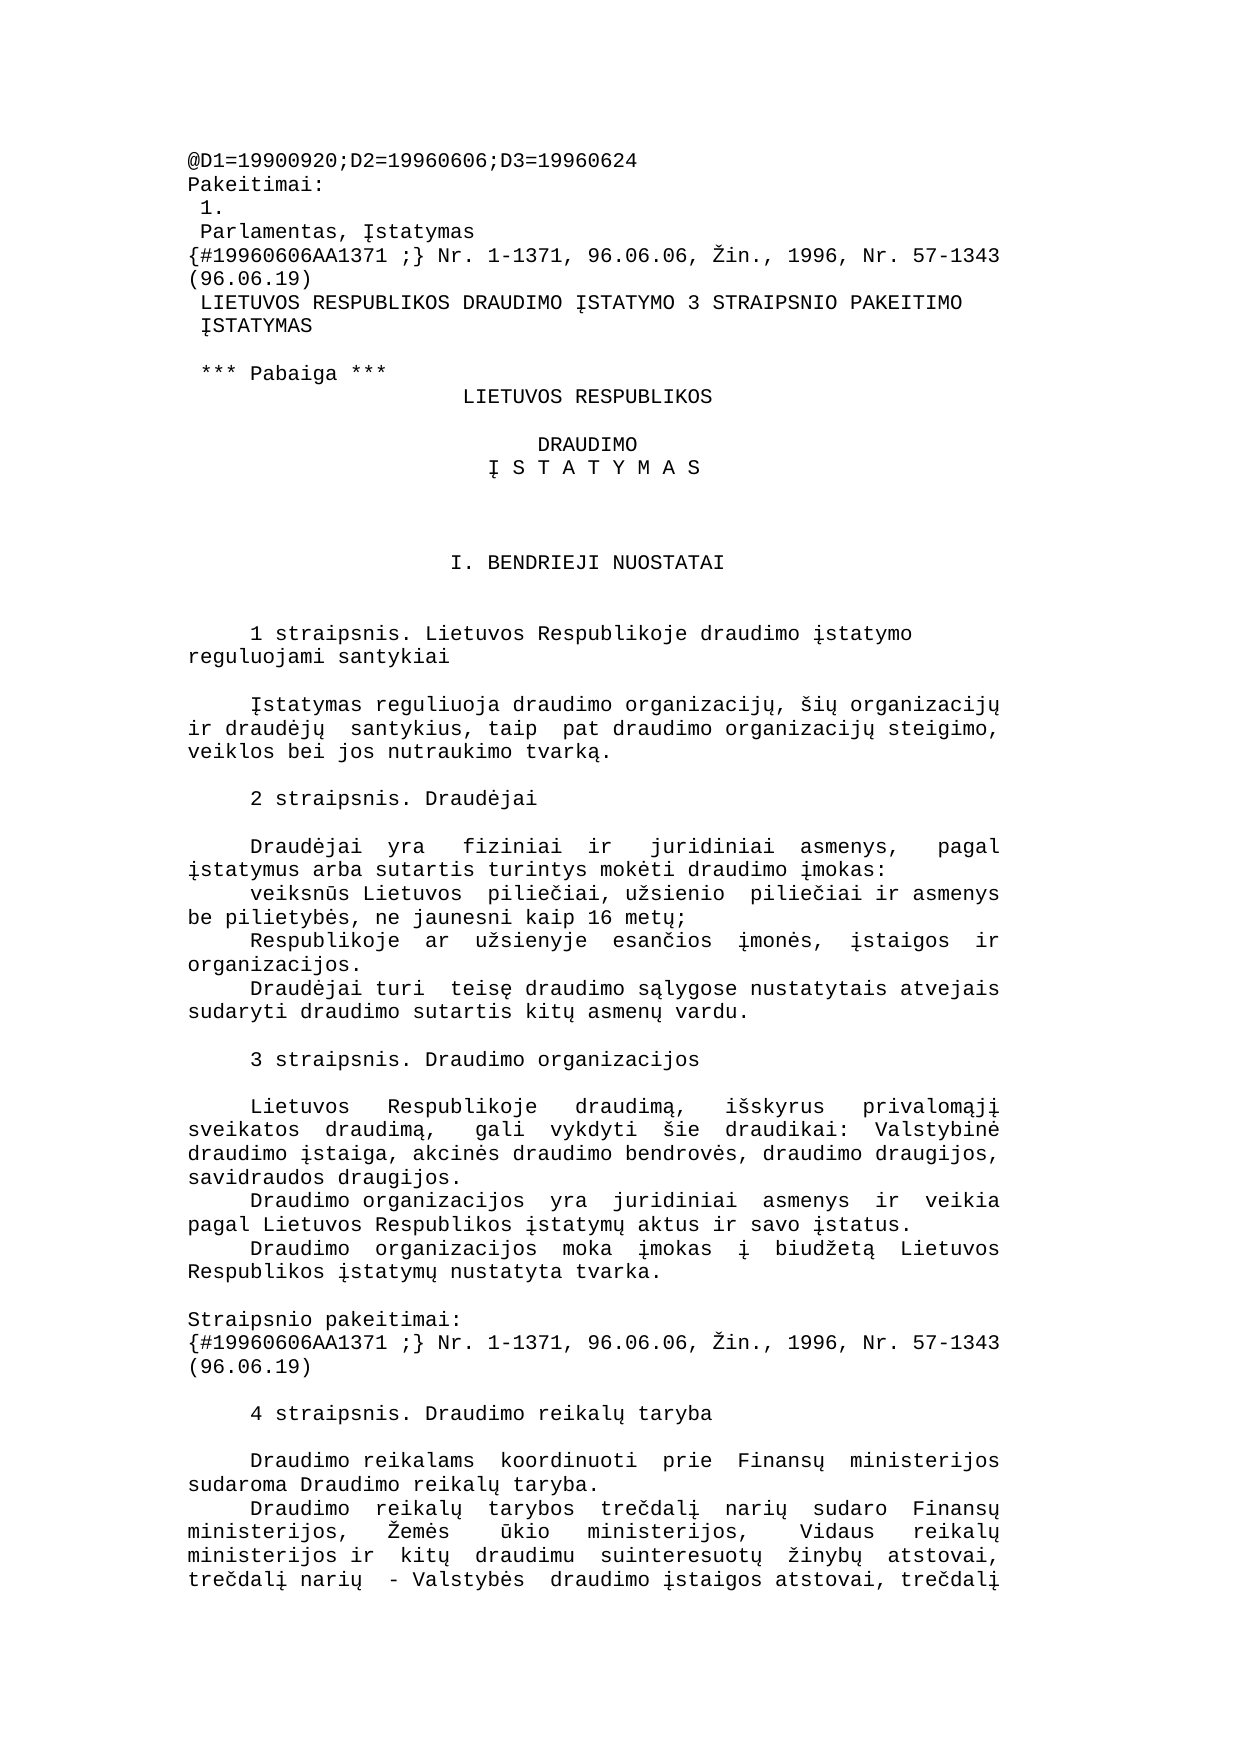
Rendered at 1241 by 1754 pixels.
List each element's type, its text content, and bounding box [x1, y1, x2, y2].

text ministerijos, Žemės ūkio ministerijos, Vidaus reikalų [187, 1521, 1053, 1545]
text ir draudėjų santykius, taip pat draudimo organizacijų steigimo, [187, 717, 1053, 741]
text reguluojami santykiai [187, 647, 1053, 670]
text {#19960606AA1371 ;} Nr. 1-1371, 96.06.06, Žin., 1996, Nr. 57-1343 (96.06.19) [187, 244, 1053, 292]
text Į S T A T Y M A S [187, 457, 1053, 481]
text DRAUDIMO [187, 434, 1053, 457]
text Įstatymas reguliuoja draudimo organizacijų, šių organizacijų [187, 694, 1053, 717]
text *** Pabaiga *** [187, 363, 1053, 386]
text LIETUVOS RESPUBLIKOS [187, 386, 1053, 410]
text Draudimo organizacijos moka įmokas į biudžetą Lietuvos [187, 1238, 1053, 1261]
text 1. [187, 197, 1053, 221]
text 1 straipsnis. Lietuvos Respublikoje draudimo įstatymo [187, 623, 1053, 647]
text pagal Lietuvos Respublikos įstatymų aktus ir savo įstatus. [187, 1214, 1053, 1238]
text trečdalį narių - Valstybės draudimo įstaigos atstovai, trečdalį [187, 1569, 1053, 1592]
text Draudėjai yra fiziniai ir juridiniai asmenys, pagal [187, 836, 1053, 859]
text sudaryti draudimo sutartis kitų asmenų vardu. [187, 1001, 1053, 1025]
text Draudimo reikalų tarybos trečdalį narių sudaro Finansų [187, 1498, 1053, 1521]
text 4 straipsnis. Draudimo reikalų taryba [187, 1403, 1053, 1427]
text Draudėjai turi teisę draudimo sąlygose nustatytais atvejais [187, 978, 1053, 1001]
text I. BENDRIEJI NUOSTATAI [187, 552, 1053, 576]
text 3 straipsnis. Draudimo organizacijos [187, 1048, 1053, 1072]
text Pakeitimai: [187, 174, 1053, 197]
text veiksnūs Lietuvos piliečiai, užsienio piliečiai ir asmenys [187, 883, 1053, 907]
text draudimo įstaiga, akcinės draudimo bendrovės, draudimo draugijos, [187, 1143, 1053, 1167]
text veiklos bei jos nutraukimo tvarką. [187, 741, 1053, 765]
text Respublikos įstatymų nustatyta tvarka. [187, 1261, 1053, 1285]
text Parlamentas, Įstatymas [187, 221, 1053, 244]
text Draudimo reikalams koordinuoti prie Finansų ministerijos [187, 1451, 1053, 1474]
text Respublikoje ar užsienyje esančios įmonės, įstaigos ir [187, 930, 1053, 954]
text Lietuvos Respublikoje draudimą, išskyrus privalomąjį [187, 1096, 1053, 1119]
text Straipsnio pakeitimai: [187, 1309, 1053, 1332]
text sudaroma Draudimo reikalų taryba. [187, 1474, 1053, 1498]
text Draudimo organizacijos yra juridiniai asmenys ir veikia [187, 1190, 1053, 1214]
text LIETUVOS RESPUBLIKOS DRAUDIMO ĮSTATYMO 3 STRAIPSNIO PAKEITIMO [187, 292, 1053, 316]
text @D1=19900920;D2=19960606;D3=19960624 [187, 150, 1053, 174]
text ĮSTATYMAS [187, 316, 1053, 339]
text ministerijos ir kitų draudimu suinteresuotų žinybų atstovai, [187, 1545, 1053, 1569]
text savidraudos draugijos. [187, 1167, 1053, 1190]
text {#19960606AA1371 ;} Nr. 1-1371, 96.06.06, Žin., 1996, Nr. 57-1343 (96.06.19) [187, 1332, 1053, 1379]
text organizacijos. [187, 954, 1053, 978]
text įstatymus arba sutartis turintys mokėti draudimo įmokas: [187, 859, 1053, 883]
text sveikatos draudimą, gali vykdyti šie draudikai: Valstybinė [187, 1119, 1053, 1143]
text be pilietybės, ne jaunesni kaip 16 metų; [187, 907, 1053, 930]
text 2 straipsnis. Draudėjai [187, 788, 1053, 812]
